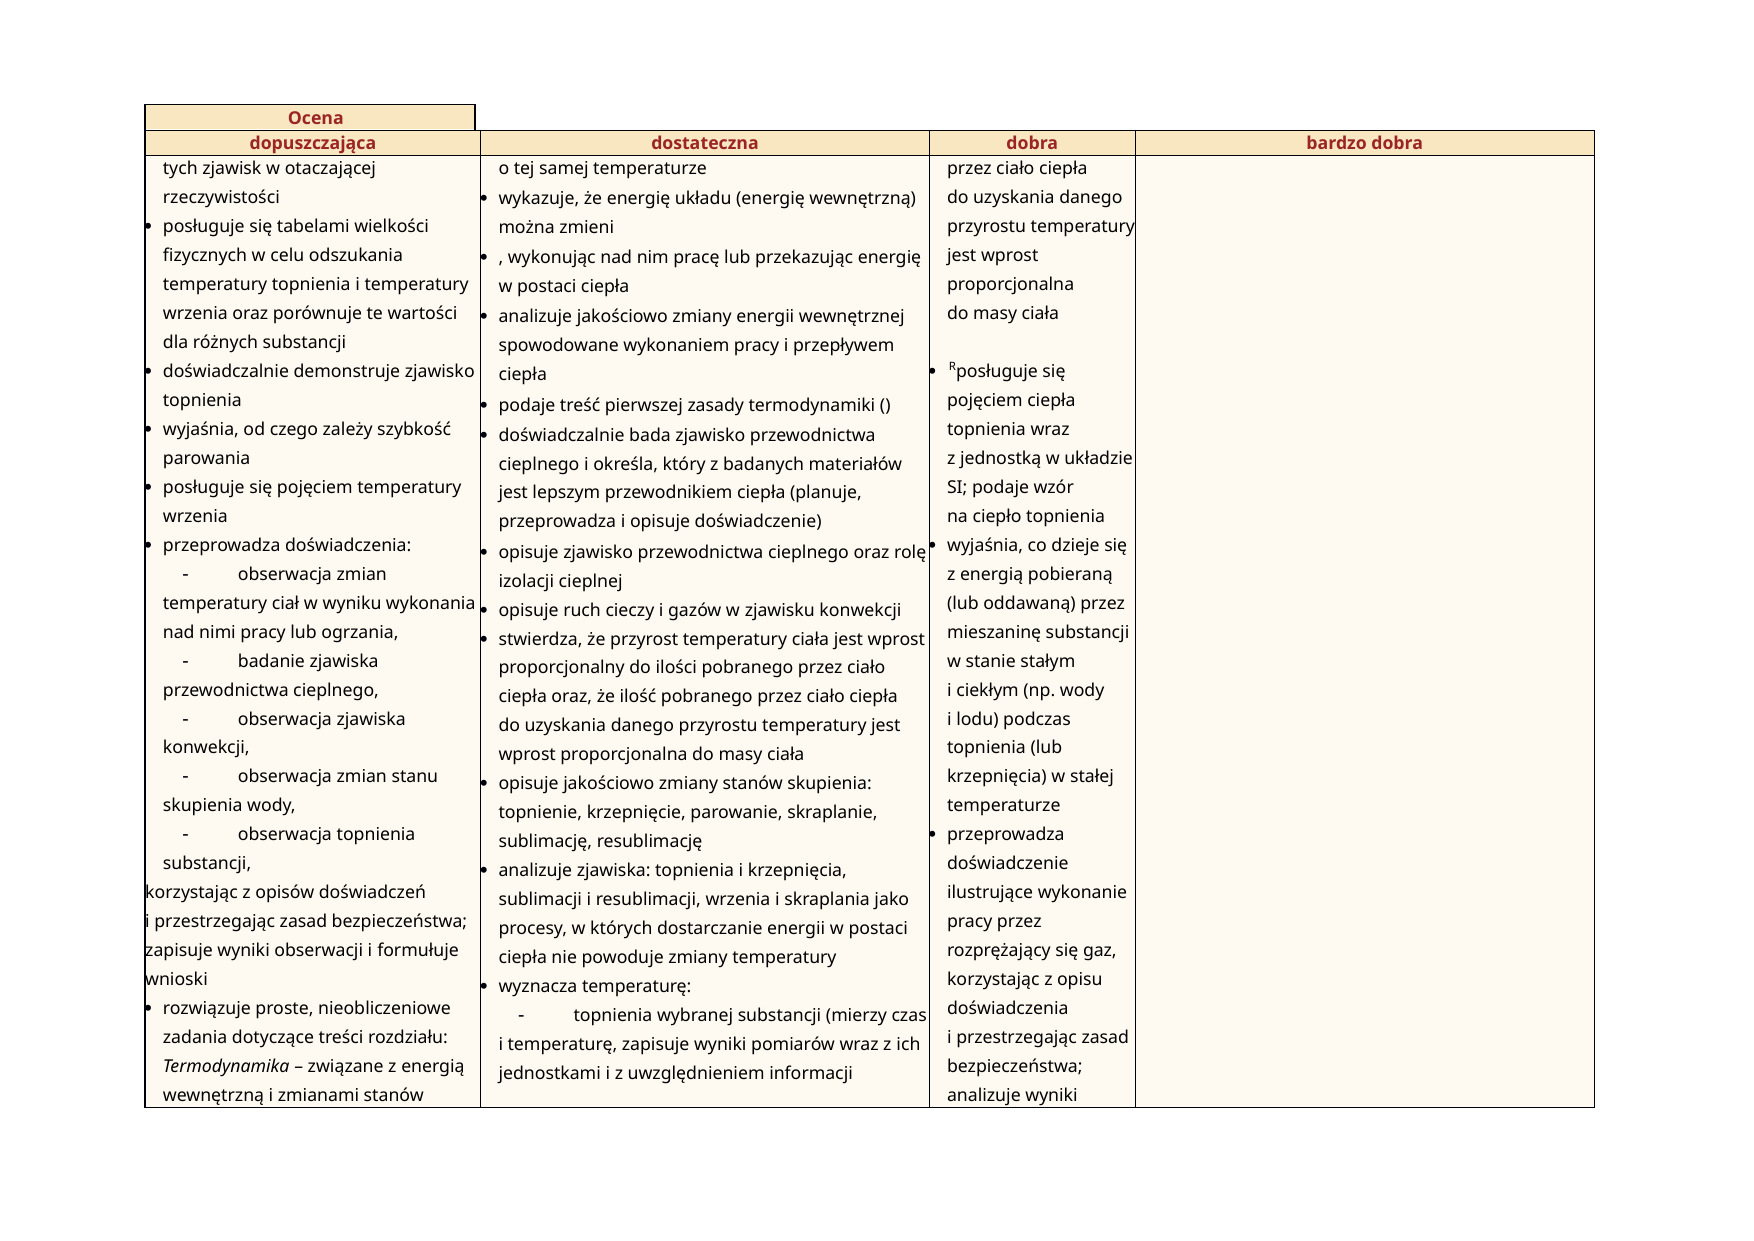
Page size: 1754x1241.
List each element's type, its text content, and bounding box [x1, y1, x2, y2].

table_cell dobra [930, 131, 1135, 155]
table_header [929, 104, 1135, 129]
table_header [476, 104, 481, 129]
table_cell dopuszczająca [146, 131, 480, 155]
table_cell o tej samej temperaturze wykazuje, że energię układu (energię wewnętrzną) można zmieni , wykonując nad nim pracę lub przekazując energię w postaci ciepła analizuje jakościowo zmiany energii wewnętrznej spowodowane wykonaniem pracy i przepływem ciepła podaje treść pierwszej zasady termodynamiki () doświadczalnie bada zjawisko przewodnictwa cieplnego i określa, który z badanych materiałów jest lepszym przewodnikiem ciepła (planuje, przeprowadza i opisuje doświadczenie) opisuje zjawisko przewodnictwa cieplnego oraz rolę izolacji cieplnej opisuje ruch cieczy i gazów w zjawisku konwekcji stwierdza, że przyrost temperatury ciała jest wprost proporcjonalny do ilości pobranego przez ciało ciepła oraz, że ilość pobranego przez ciało ciepła do uzyskania danego przyrostu temperatury jest wprost proporcjonalna do masy ciała opisuje jakościowo zmiany stanów skupienia: topnienie, krzepnięcie, parowanie, skraplanie, sublimację, resublimację analizuje zjawiska: topnienia i krzepnięcia, sublimacji i resublimacji, wrzenia i skraplania jako procesy, w których dostarczanie energii w postaci ciepła nie powoduje zmiany temperatury wyznacza temperaturę: topnienia wybranej substancji (mierzy czas i temperaturę, zapisuje wyniki pomiarów wraz z ich jednostkami i z uwzględnieniem informacji [481, 156, 929, 1107]
table_header Ocena [146, 105, 474, 129]
table_cell [1136, 156, 1594, 1107]
table_cell dostateczna [481, 131, 929, 155]
table_header [1135, 104, 1594, 129]
table_cell przez ciało ciepła do uzyskania danego przyrostu temperatury jest wprost proporcjonalna do masy ciała Rposługuje się pojęciem ciepła topnienia wraz z jednostką w układzie SI; podaje wzór na ciepło topnienia wyjaśnia, co dzieje się z energią pobieraną (lub oddawaną) przez mieszaninę substancji w stanie stałym i ciekłym (np. wody i lodu) podczas topnienia (lub krzepnięcia) w stałej temperaturze przeprowadza doświadczenie ilustrujące wykonanie pracy przez rozprężający się gaz, korzystając z opisu doświadczenia i przestrzegając zasad bezpieczeństwa; analizuje wyniki [930, 156, 1135, 1107]
table_cell tych zjawisk w otaczającej rzeczywistości posługuje się tabelami wielkości fizycznych w celu odszukania temperatury topnienia i temperatury wrzenia oraz porównuje te wartości dla różnych substancji doświadczalnie demonstruje zjawisko topnienia wyjaśnia, od czego zależy szybkość parowania posługuje się pojęciem temperatury wrzenia przeprowadza doświadczenia: obserwacja zmian temperatury ciał w wyniku wykonania nad nimi pracy lub ogrzania, badanie zjawiska przewodnictwa cieplnego, obserwacja zjawiska konwekcji, obserwacja zmian stanu skupienia wody, obserwacja topnienia substancji, korzystając z opisów doświadczeń i przestrzegając zasad bezpieczeństwa; zapisuje wyniki obserwacji i formułuje wnioski rozwiązuje proste, nieobliczeniowe zadania dotyczące treści rozdziału: Termodynamika – związane z energią wewnętrzną i zmianami stanów [146, 156, 480, 1107]
table_cell bardzo dobra [1136, 131, 1594, 155]
table_header [481, 104, 929, 129]
